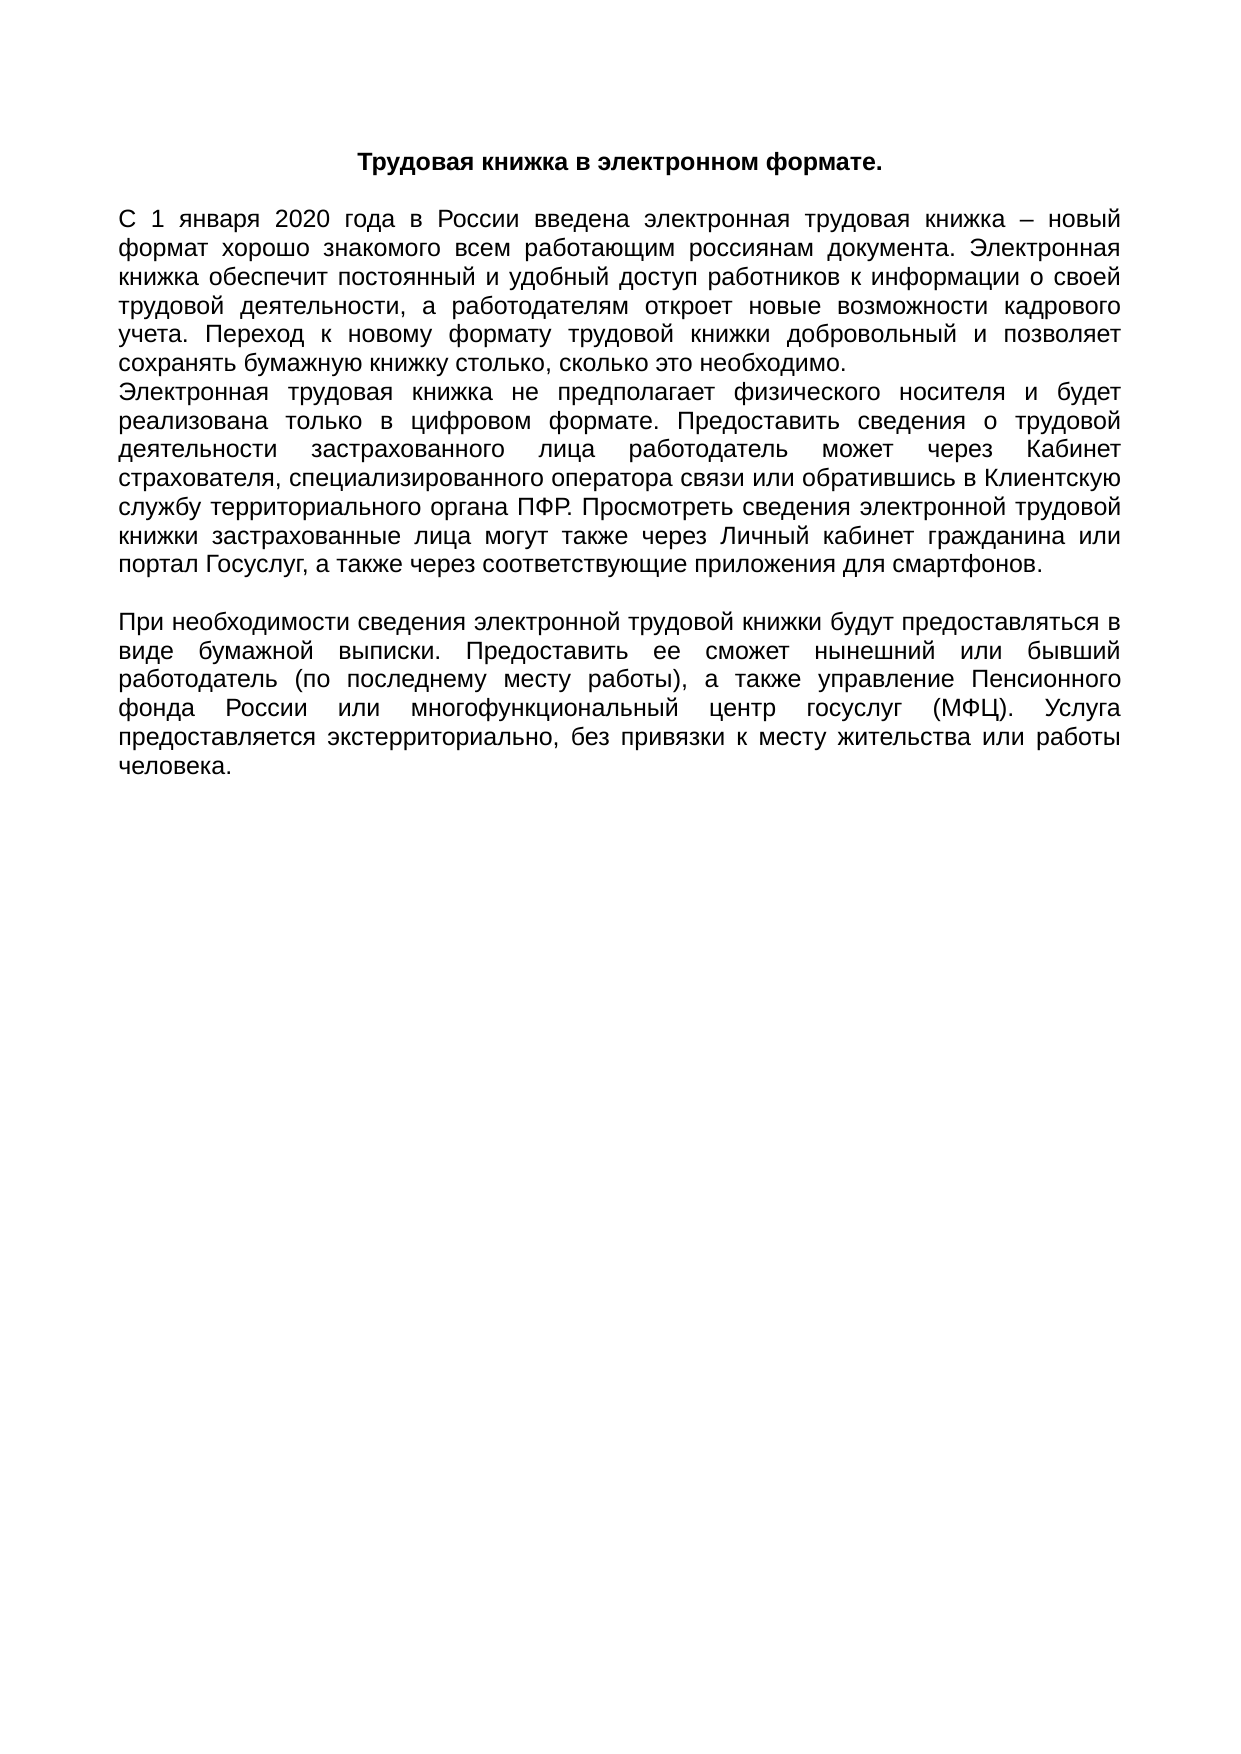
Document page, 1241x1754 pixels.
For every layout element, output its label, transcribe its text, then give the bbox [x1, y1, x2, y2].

text При необходимости сведения электронной трудовой книжки будут предоставляться в виде бумажной выписки. Предоставить ее сможет нынешний или бывший работодатель (по последнему месту работы), а также управление Пенсионного фонда России или многофункциональный центр госуслуг (МФЦ). Услуга предоставляется экстерриториально, без привязки к месту жительства или работы человека. [118, 607, 1122, 779]
text Электронная трудовая книжка не предполагает физического носителя и будет реализована только в цифровом формате. Предоставить сведения о трудовой деятельности застрахованного лица работодатель может через Кабинет страхователя, специализированного оператора связи или обратившись в Клиентскую службу территориального органа ПФР. Просмотреть сведения электронной трудовой книжки застрахованные лица могут также через Личный кабинет гражданина или портал Госуслуг, а также через соответствующие приложения для смартфонов. [118, 377, 1122, 578]
text Трудовая книжка в электронном формате. [118, 147, 1122, 176]
text С 1 января 2020 года в России введена электронная трудовая книжка – новый формат хорошо знакомого всем работающим россиянам документа. Электронная книжка обеспечит постоянный и удобный доступ работников к информации о своей трудовой деятельности, а работодателям откроет новые возможности кадрового учета. Переход к новому формату трудовой книжки добровольный и позволяет сохранять бумажную книжку столько, сколько это необходимо. [118, 204, 1122, 377]
